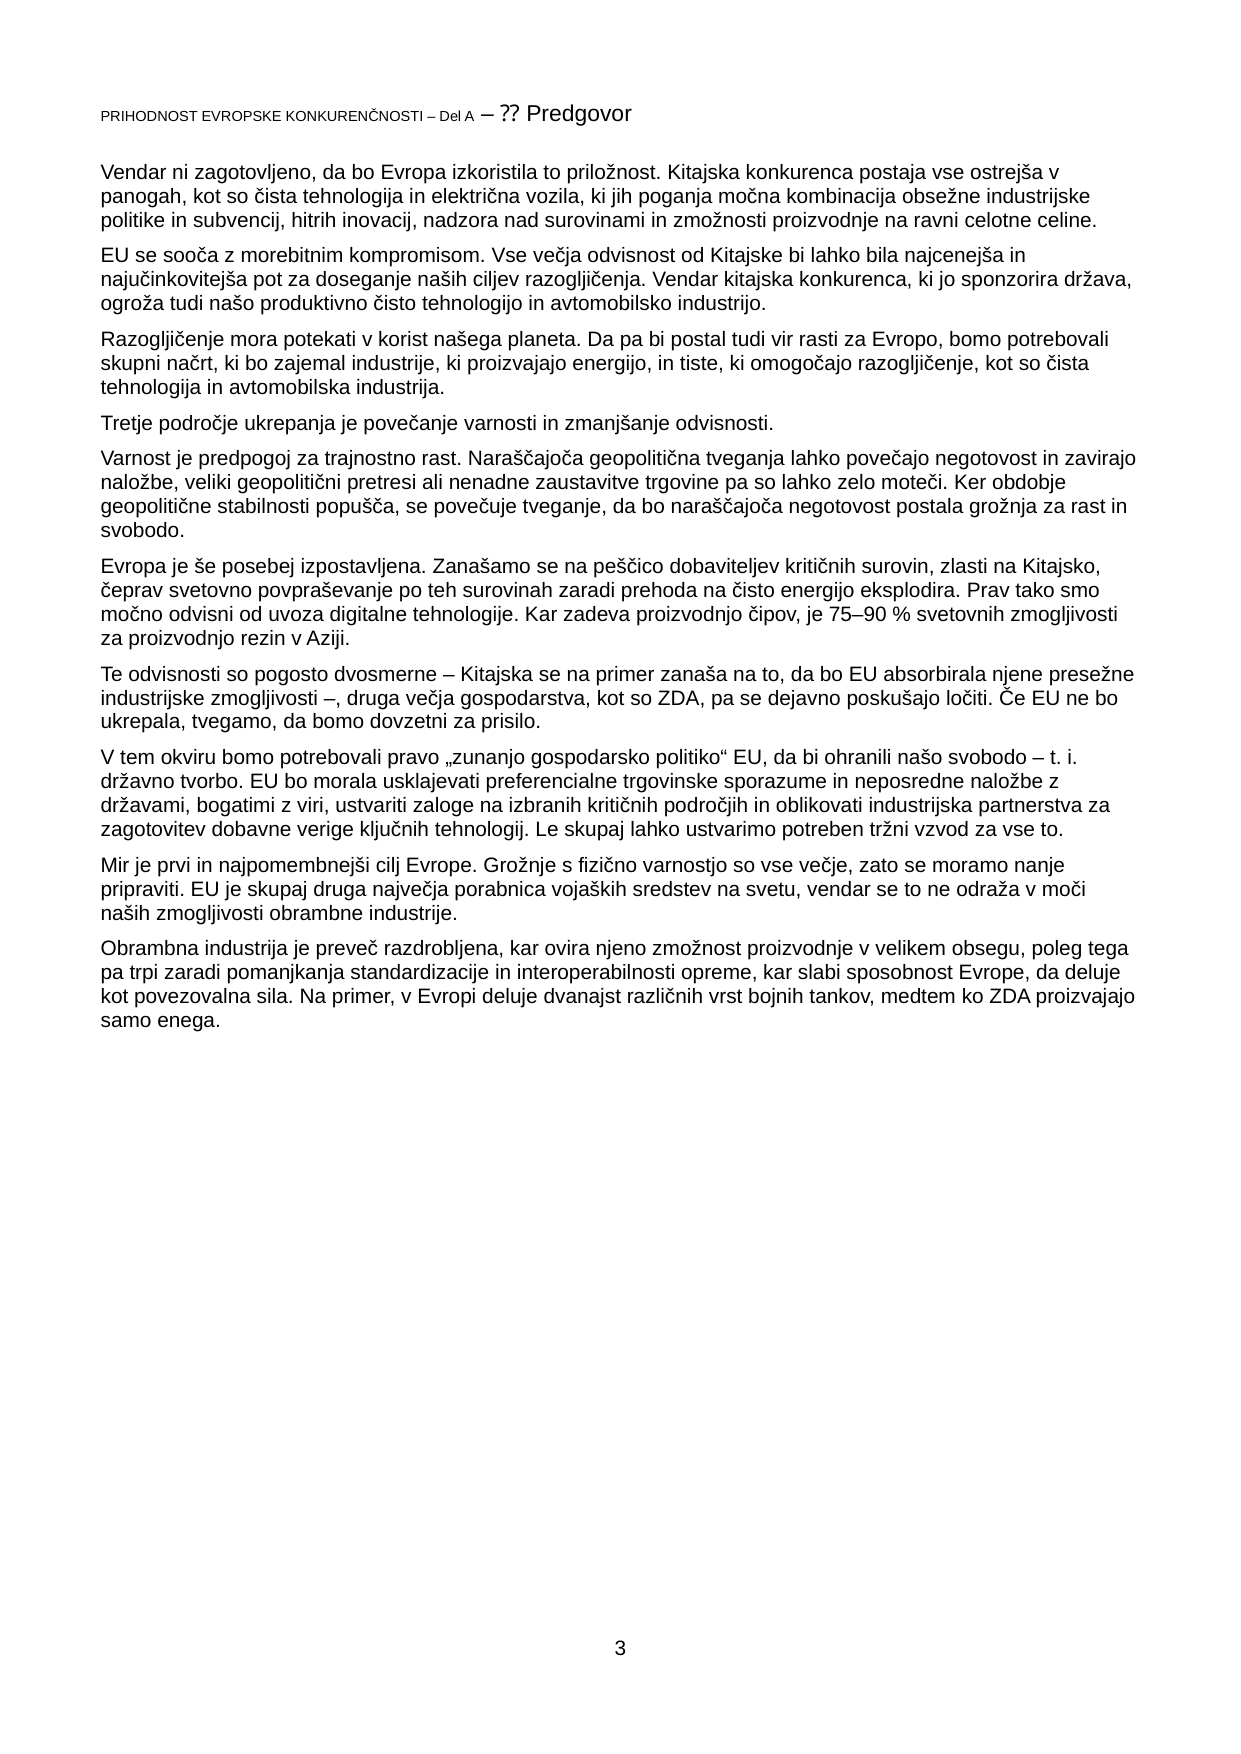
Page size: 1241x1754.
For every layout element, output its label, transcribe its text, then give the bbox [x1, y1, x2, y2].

text Mir je prvi in najpomembnejši cilj Evrope. Grožnje s fizično varnostjo so vse večje, zato se moramo nanje pripraviti. EU je skupaj druga največja porabnica vojaških sredstev na svetu, vendar se to ne odraža v moči naših zmogljivosti obrambne industrije. [100, 853, 1140, 924]
text Obrambna industrija je preveč razdrobljena, kar ovira njeno zmožnost proizvodnje v velikem obsegu, poleg tega pa trpi zaradi pomanjkanja standardizacije in interoperabilnosti opreme, kar slabi sposobnost Evrope, da deluje kot povezovalna sila. Na primer, v Evropi deluje dvanajst različnih vrst bojnih tankov, medtem ko ZDA proizvajajo samo enega. [100, 936, 1140, 1032]
text Te odvisnosti so pogosto dvosmerne – Kitajska se na primer zanaša na to, da bo EU absorbirala njene presežne industrijske zmogljivosti –, druga večja gospodarstva, kot so ZDA, pa se dejavno poskušajo ločiti. Če EU ne bo ukrepala, tvegamo, da bomo dovzetni za prisilo. [100, 661, 1140, 733]
text Tretje področje ukrepanja je povečanje varnosti in zmanjšanje odvisnosti. [100, 410, 1140, 434]
text Vendar ni zagotovljeno, da bo Evropa izkoristila to priložnost. Kitajska konkurenca postaja vse ostrejša v panogah, kot so čista tehnologija in električna vozila, ki jih poganja močna kombinacija obsežne industrijske politike in subvencij, hitrih inovacij, nadzora nad surovinami in zmožnosti proizvodnje na ravni celotne celine. [100, 159, 1140, 231]
text Evropa je še posebej izpostavljena. Zanašamo se na peščico dobaviteljev kritičnih surovin, zlasti na Kitajsko, čeprav svetovno povpraševanje po teh surovinah zaradi prehoda na čisto energijo eksplodira. Prav tako smo močno odvisni od uvoza digitalne tehnologije. Kar zadeva proizvodnjo čipov, je 75–90 % svetovnih zmogljivosti za proizvodnjo rezin v Aziji. [100, 554, 1140, 649]
text Razogljičenje mora potekati v korist našega planeta. Da pa bi postal tudi vir rasti za Evropo, bomo potrebovali skupni načrt, ki bo zajemal industrije, ki proizvajajo energijo, in tiste, ki omogočajo razogljičenje, kot so čista tehnologija in avtomobilska industrija. [100, 327, 1140, 399]
text Varnost je predpogoj za trajnostno rast. Naraščajoča geopolitična tveganja lahko povečajo negotovost in zavirajo naložbe, veliki geopolitični pretresi ali nenadne zaustavitve trgovine pa so lahko zelo moteči. Ker obdobje geopolitične stabilnosti popušča, se povečuje tveganje, da bo naraščajoča negotovost postala grožnja za rast in svobodo. [100, 446, 1140, 542]
text V tem okviru bomo potrebovali pravo „zunanjo gospodarsko politiko“ EU, da bi ohranili našo svobodo – t. i. državno tvorbo. EU bo morala usklajevati preferencialne trgovinske sporazume in neposredne naložbe z državami, bogatimi z viri, ustvariti zaloge na izbranih kritičnih področjih in oblikovati industrijska partnerstva za zagotovitev dobavne verige ključnih tehnologij. Le skupaj lahko ustvarimo potreben tržni vzvod za vse to. [100, 745, 1140, 841]
text EU se sooča z morebitnim kompromisom. Vse večja odvisnost od Kitajske bi lahko bila najcenejša in najučinkovitejša pot za doseganje naših ciljev razogljičenja. Vendar kitajska konkurenca, ki jo sponzorira država, ogroža tudi našo produktivno čisto tehnologijo in avtomobilsko industrijo. [100, 243, 1140, 315]
